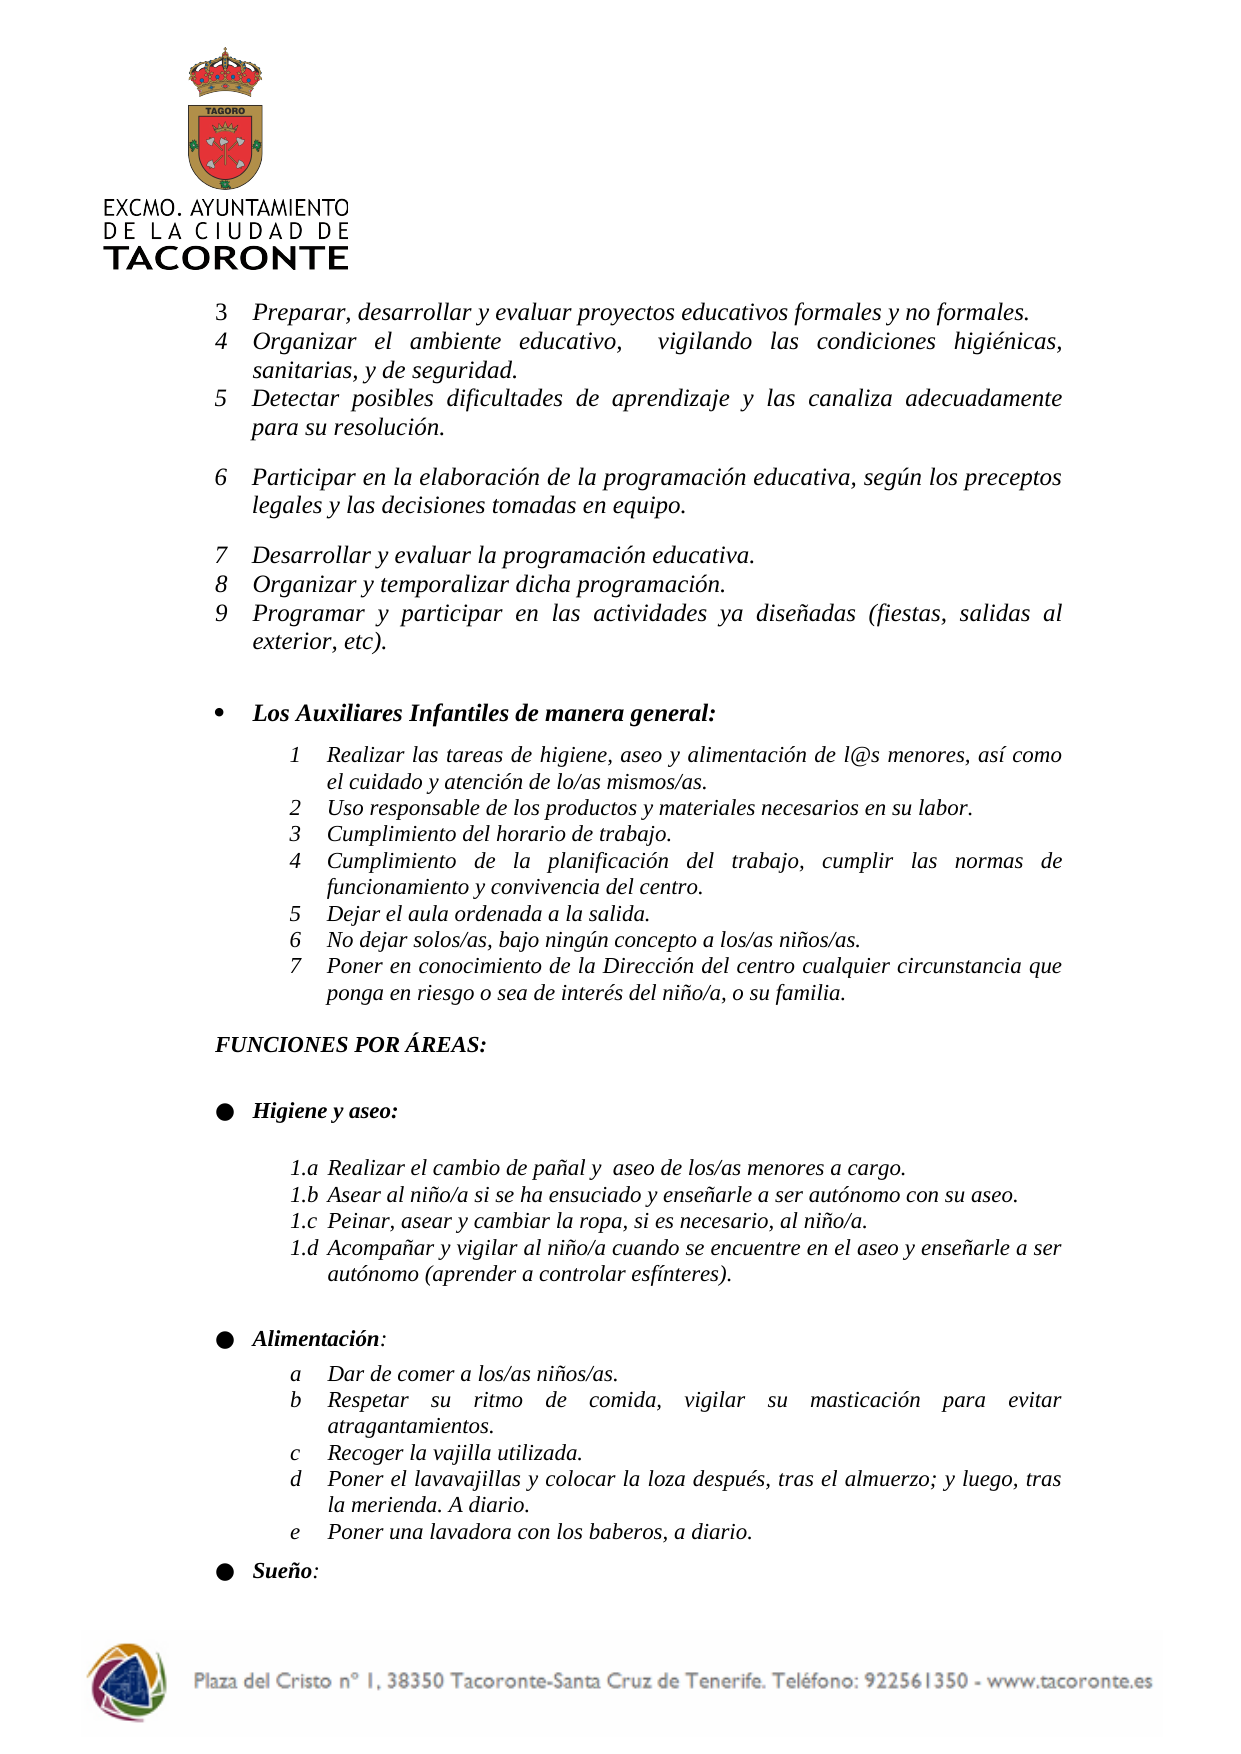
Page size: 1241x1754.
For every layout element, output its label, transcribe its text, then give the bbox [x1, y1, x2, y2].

list Cumplimiento del horario de trabajo. [289, 821, 1063, 847]
picture [80, 1630, 1163, 1737]
list Preparar, desarrollar y evaluar proyectos educativos formales y no formales. [215, 297, 1063, 326]
list Peinar, asear y cambiar la ropa, si es necesario, al niño/a. [290, 1207, 1063, 1233]
list Realizar el cambio de pañal y aseo de los/as menores a cargo. [290, 1154, 1063, 1181]
list Asear al niño/a si se ha ensuciado y enseñarle a ser autónomo con su aseo. [290, 1181, 1063, 1207]
list Poner en conocimiento de la Dirección del centro cualquier circunstancia que ponga en riesgo o sea de interés del niño/a, o su familia. [289, 952, 1063, 1005]
list Los Auxiliares Infantiles de manera general: [215, 698, 1063, 727]
text FUNCIONES POR ÁREAS: [177, 1031, 1063, 1058]
picture [103, 47, 348, 270]
list Respetar su ritmo de comida, vigilar su masticación para evitar atragantamientos. [290, 1386, 1063, 1439]
list Organizar el ambiente educativo, vigilando las condiciones higiénicas, sanitarias, y de seguridad. [215, 326, 1063, 383]
list Realizar las tareas de higiene, aseo y alimentación de l@s menores, así como el cuidado y atención de lo/as mismos/as. [289, 741, 1063, 794]
list Higiene y aseo: [215, 1084, 1063, 1131]
list Poner el lavavajillas y colocar la loza después, tras el almuerzo; y luego, tras la merienda. A diario. [290, 1465, 1063, 1518]
list Dar de comer a los/as niños/as. [290, 1359, 1063, 1386]
list Dejar el aula ordenada a la salida. [289, 899, 1063, 926]
list Organizar y temporalizar dicha programación. [215, 569, 1063, 598]
list Uso responsable de los productos y materiales necesarios en su labor. [289, 794, 1063, 821]
list Sueño: [215, 1544, 1063, 1591]
list Participar en la elaboración de la programación educativa, según los preceptos legales y las decisiones tomadas en equipo. [214, 462, 1063, 519]
list Programar y participar en las actividades ya diseñadas (fiestas, salidas al exterior, etc). [215, 598, 1063, 655]
list Alimentación: [215, 1313, 1063, 1359]
list Detectar posibles dificultades de aprendizaje y las canaliza adecuadamente para su resolución. [214, 383, 1063, 441]
list Acompañar y vigilar al niño/a cuando se encuentre en el aseo y enseñarle a ser autónomo (aprender a controlar esfínteres). [290, 1233, 1063, 1286]
list Poner una lavadora con los baberos, a diario. [290, 1518, 1063, 1544]
list No dejar solos/as, bajo ningún concepto a los/as niños/as. [289, 926, 1063, 952]
list Desarrollar y evaluar la programación educativa. [214, 540, 1063, 569]
list Cumplimiento de la planificación del trabajo, cumplir las normas de funcionamiento y convivencia del centro. [289, 847, 1063, 899]
list Recoger la vajilla utilizada. [290, 1439, 1063, 1465]
